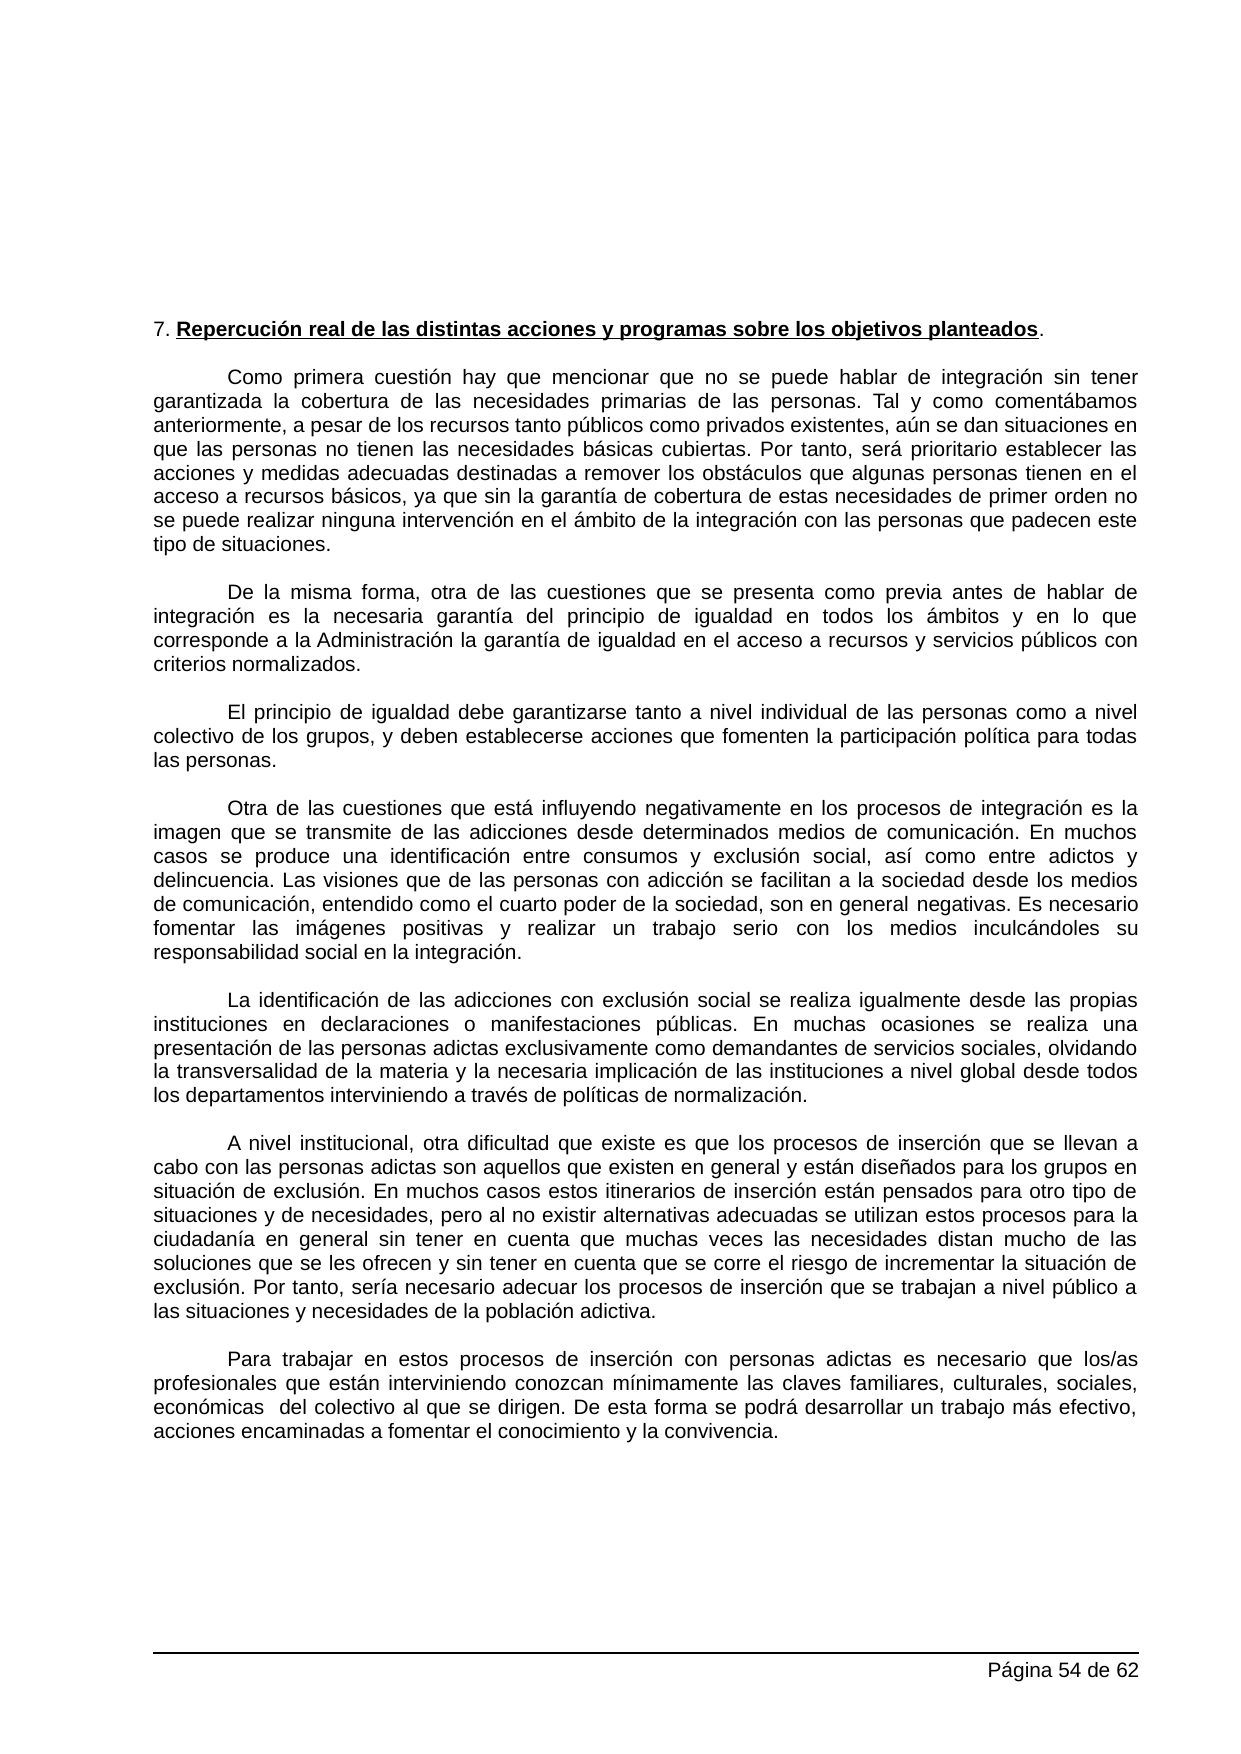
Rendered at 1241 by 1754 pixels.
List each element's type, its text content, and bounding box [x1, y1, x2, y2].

text 7. Repercución real de las distintas acciones y programas sobre los objetivos planteados. [153, 317, 1139, 341]
text Como primera cuestión hay que mencionar que no se puede hablar de integración sin tener garantizada la cobertura de las necesidades primarias de las personas. Tal y como comentábamos anteriormente, a pesar de los recursos tanto públicos como privados existentes, aún se dan situaciones en que las personas no tienen las necesidades básicas cubiertas. Por tanto, será prioritario establecer las acciones y medidas adecuadas destinadas a remover los obstáculos que algunas personas tienen en el acceso a recursos básicos, ya que sin la garantía de cobertura de estas necesidades de primer orden no se puede realizar ninguna intervención en el ámbito de la integración con las personas que padecen este tipo de situaciones. [153, 364, 1139, 556]
text A nivel institucional, otra dificultad que existe es que los procesos de inserción que se llevan a cabo con las personas adictas son aquellos que existen en general y están diseñados para los grupos en situación de exclusión. En muchos casos estos itinerarios de inserción están pensados para otro tipo de situaciones y de necesidades, pero al no existir alternativas adecuadas se utilizan estos procesos para la ciudadanía en general sin tener en cuenta que muchas veces las necesidades distan mucho de las soluciones que se les ofrecen y sin tener en cuenta que se corre el riesgo de incrementar la situación de exclusión. Por tanto, sería necesario adecuar los procesos de inserción que se trabajan a nivel público a las situaciones y necesidades de la población adictiva. [153, 1131, 1139, 1323]
text Otra de las cuestiones que está influyendo negativamente en los procesos de integración es la imagen que se transmite de las adicciones desde determinados medios de comunicación. En muchos casos se produce una identificación entre consumos y exclusión social, así como entre adictos y delincuencia. Las visiones que de las personas con adicción se facilitan a la sociedad desde los medios de comunicación, entendido como el cuarto poder de la sociedad, son en general negativas. Es necesario fomentar las imágenes positivas y realizar un trabajo serio con los medios inculcándoles su responsabilidad social en la integración. [153, 796, 1139, 963]
text De la misma forma, otra de las cuestiones que se presenta como previa antes de hablar de integración es la necesaria garantía del principio de igualdad en todos los ámbitos y en lo que corresponde a la Administración la garantía de igualdad en el acceso a recursos y servicios públicos con criterios normalizados. [153, 580, 1139, 676]
text La identificación de las adicciones con exclusión social se realiza igualmente desde las propias instituciones en declaraciones o manifestaciones públicas. En muchas ocasiones se realiza una presentación de las personas adictas exclusivamente como demandantes de servicios sociales, olvidando la transversalidad de la materia y la necesaria implicación de las instituciones a nivel global desde todos los departamentos interviniendo a través de políticas de normalización. [153, 987, 1139, 1107]
text Para trabajar en estos procesos de inserción con personas adictas es necesario que los/as profesionales que están interviniendo conozcan mínimamente las claves familiares, culturales, sociales, económicas del colectivo al que se dirigen. De esta forma se podrá desarrollar un trabajo más efectivo, acciones encaminadas a fomentar el conocimiento y la convivencia. [153, 1347, 1139, 1443]
text El principio de igualdad debe garantizarse tanto a nivel individual de las personas como a nivel colectivo de los grupos, y deben establecerse acciones que fomenten la participación política para todas las personas. [153, 700, 1139, 772]
